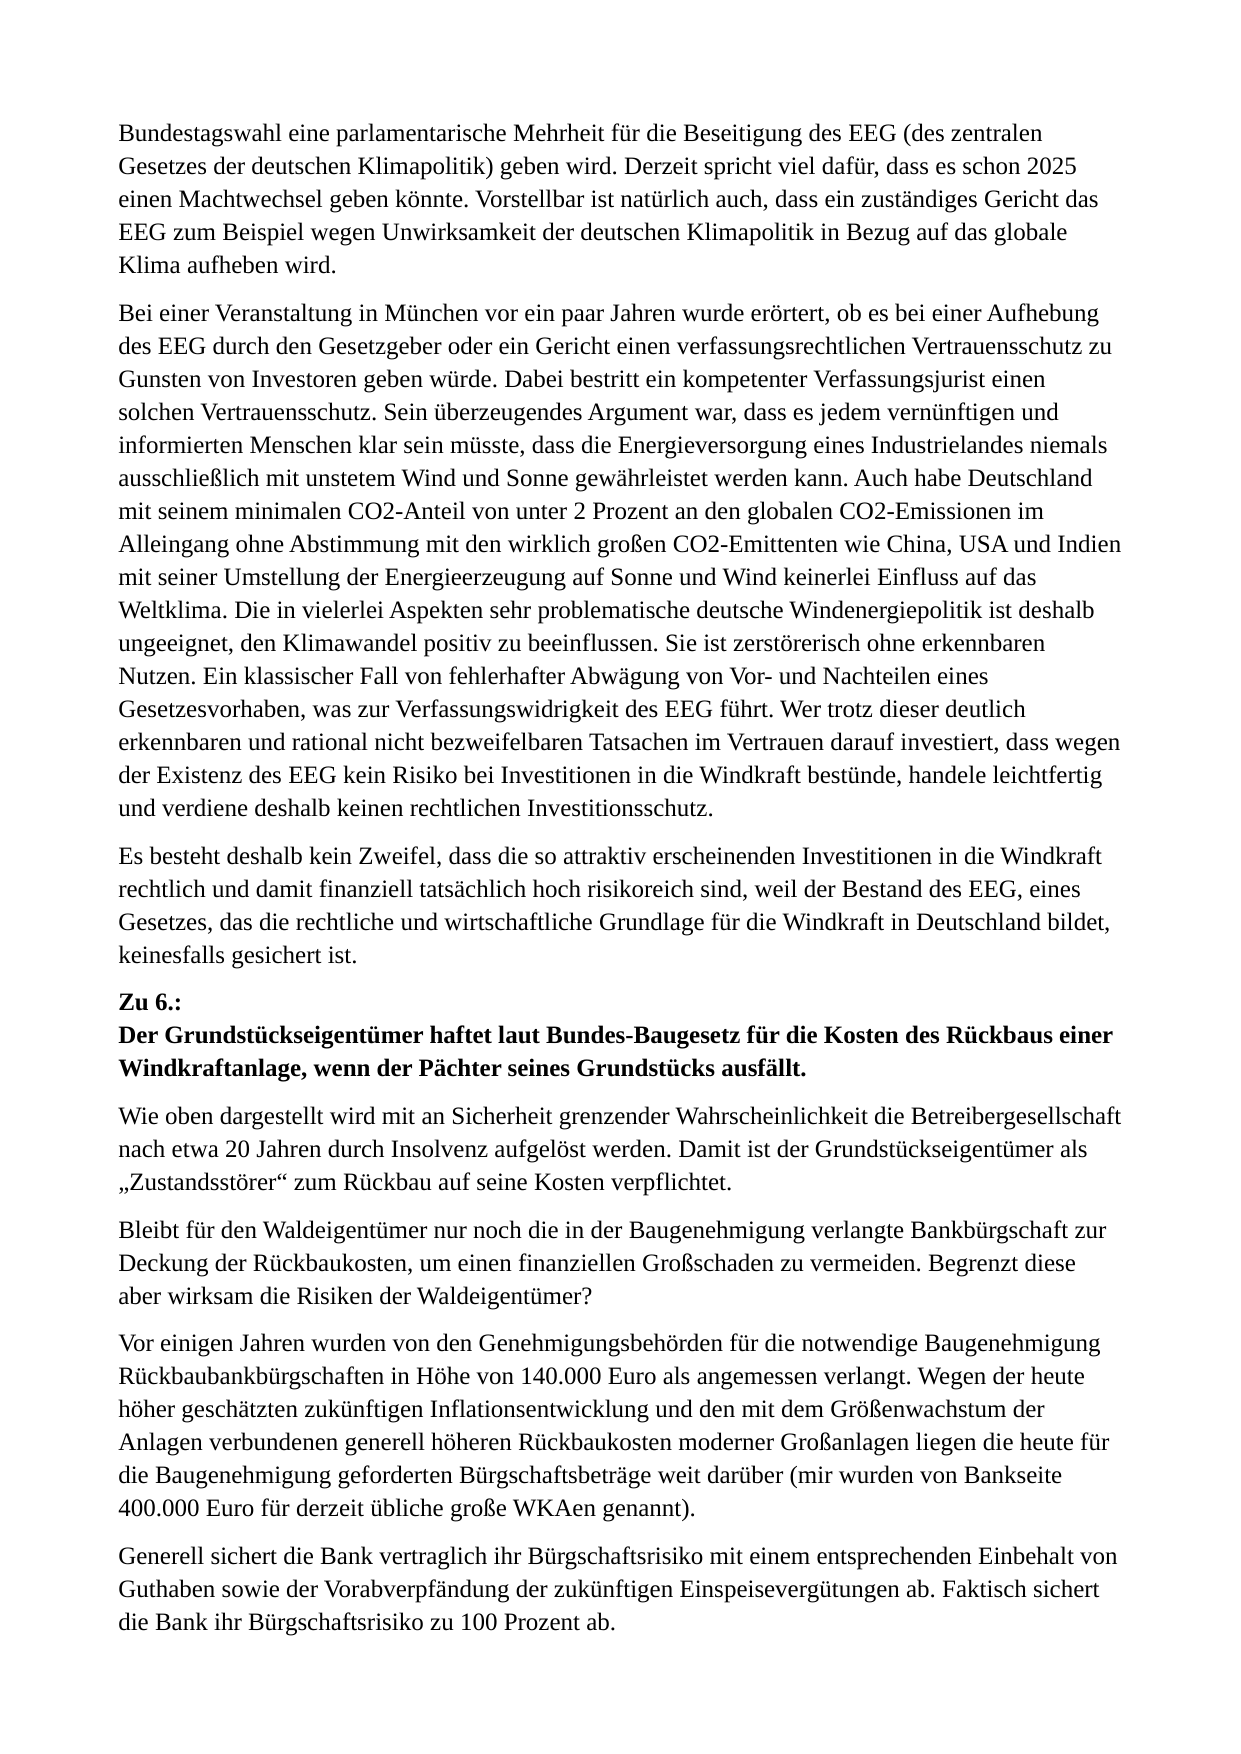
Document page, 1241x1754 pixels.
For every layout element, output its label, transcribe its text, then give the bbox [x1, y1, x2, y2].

text Es besteht deshalb kein Zweifel, dass die so attraktiv erscheinenden Investitionen in die Windkraft rechtlich und damit finanziell tatsächlich hoch risikoreich sind, weil der Bestand des EEG, eines Gesetzes, das die rechtliche und wirtschaftliche Grundlage für die Windkraft in Deutschland bildet, keinesfalls gesichert ist. [118, 841, 1122, 968]
text Bundestagswahl eine parlamentarische Mehrheit für die Beseitigung des EEG (des zentralen Gesetzes der deutschen Klimapolitik) geben wird. Derzeit spricht viel dafür, dass es schon 2025 einen Machtwechsel geben könnte. Vorstellbar ist natürlich auch, dass ein zuständiges Gericht das EEG zum Beispiel wegen Unwirksamkeit der deutschen Klimapolitik in Bezug auf das globale Klima aufheben wird. [118, 118, 1122, 279]
text Zu 6.: Der Grundstückseigentümer haftet laut Bundes-Baugesetz für die Kosten des Rückbaus einer Windkraftanlage, wenn der Pächter seines Grundstücks ausfällt. [118, 987, 1122, 1082]
text Bei einer Veranstaltung in München vor ein paar Jahren wurde erörtert, ob es bei einer Aufhebung des EEG durch den Gesetzgeber oder ein Gericht einen verfassungsrechtlichen Vertrauensschutz zu Gunsten von Investoren geben würde. Dabei bestritt ein kompetenter Verfassungsjurist einen solchen Vertrauensschutz. Sein überzeugendes Argument war, dass es jedem vernünftigen und informierten Menschen klar sein müsste, dass die Energieversorgung eines Industrielandes niemals ausschließlich mit unstetem Wind und Sonne gewährleistet werden kann. Auch habe Deutschland mit seinem minimalen CO2-Anteil von unter 2 Prozent an den globalen CO2-Emissionen im Alleingang ohne Abstimmung mit den wirklich großen CO2-Emittenten wie China, USA und Indien mit seiner Umstellung der Energieerzeugung auf Sonne und Wind keinerlei Einfluss auf das Weltklima. Die in vielerlei Aspekten sehr problematische deutsche Windenergiepolitik ist deshalb ungeeignet, den Klimawandel positiv zu beeinflussen. Sie ist zerstörerisch ohne erkennbaren Nutzen. Ein klassischer Fall von fehlerhafter Abwägung von Vor- und Nachteilen eines Gesetzesvorhaben, was zur Verfassungswidrigkeit des EEG führt. Wer trotz dieser deutlich erkennbaren und rational nicht bezweifelbaren Tatsachen im Vertrauen darauf investiert, dass wegen der Existenz des EEG kein Risiko bei Investitionen in die Windkraft bestünde, handele leichtfertig und verdiene deshalb keinen rechtlichen Investitionsschutz. [118, 298, 1122, 822]
text Vor einigen Jahren wurden von den Genehmigungsbehörden für die notwendige Baugenehmigung Rückbaubankbürgschaften in Höhe von 140.000 Euro als angemessen verlangt. Wegen der heute höher geschätzten zukünftigen Inflationsentwicklung und den mit dem Größenwachstum der Anlagen verbundenen generell höheren Rückbaukosten moderner Großanlagen liegen die heute für die Baugenehmigung geforderten Bürgschaftsbeträge weit darüber (mir wurden von Bankseite 400.000 Euro für derzeit übliche große WKAen genannt). [118, 1328, 1122, 1522]
text Generell sichert die Bank vertraglich ihr Bürgschaftsrisiko mit einem entsprechenden Einbehalt von Guthaben sowie der Vorabverpfändung der zukünftigen Einspeisevergütungen ab. Faktisch sichert die Bank ihr Bürgschaftsrisiko zu 100 Prozent ab. [118, 1541, 1122, 1636]
text Bleibt für den Waldeigentümer nur noch die in der Baugenehmigung verlangte Bankbürgschaft zur Deckung der Rückbaukosten, um einen finanziellen Großschaden zu vermeiden. Begrenzt diese aber wirksam die Risiken der Waldeigentümer? [118, 1215, 1122, 1309]
text Wie oben dargestellt wird mit an Sicherheit grenzender Wahrscheinlichkeit die Betreibergesellschaft nach etwa 20 Jahren durch Insolvenz aufgelöst werden. Damit ist der Grundstückseigentümer als „Zustandsstörer“ zum Rückbau auf seine Kosten verpflichtet. [118, 1101, 1122, 1196]
